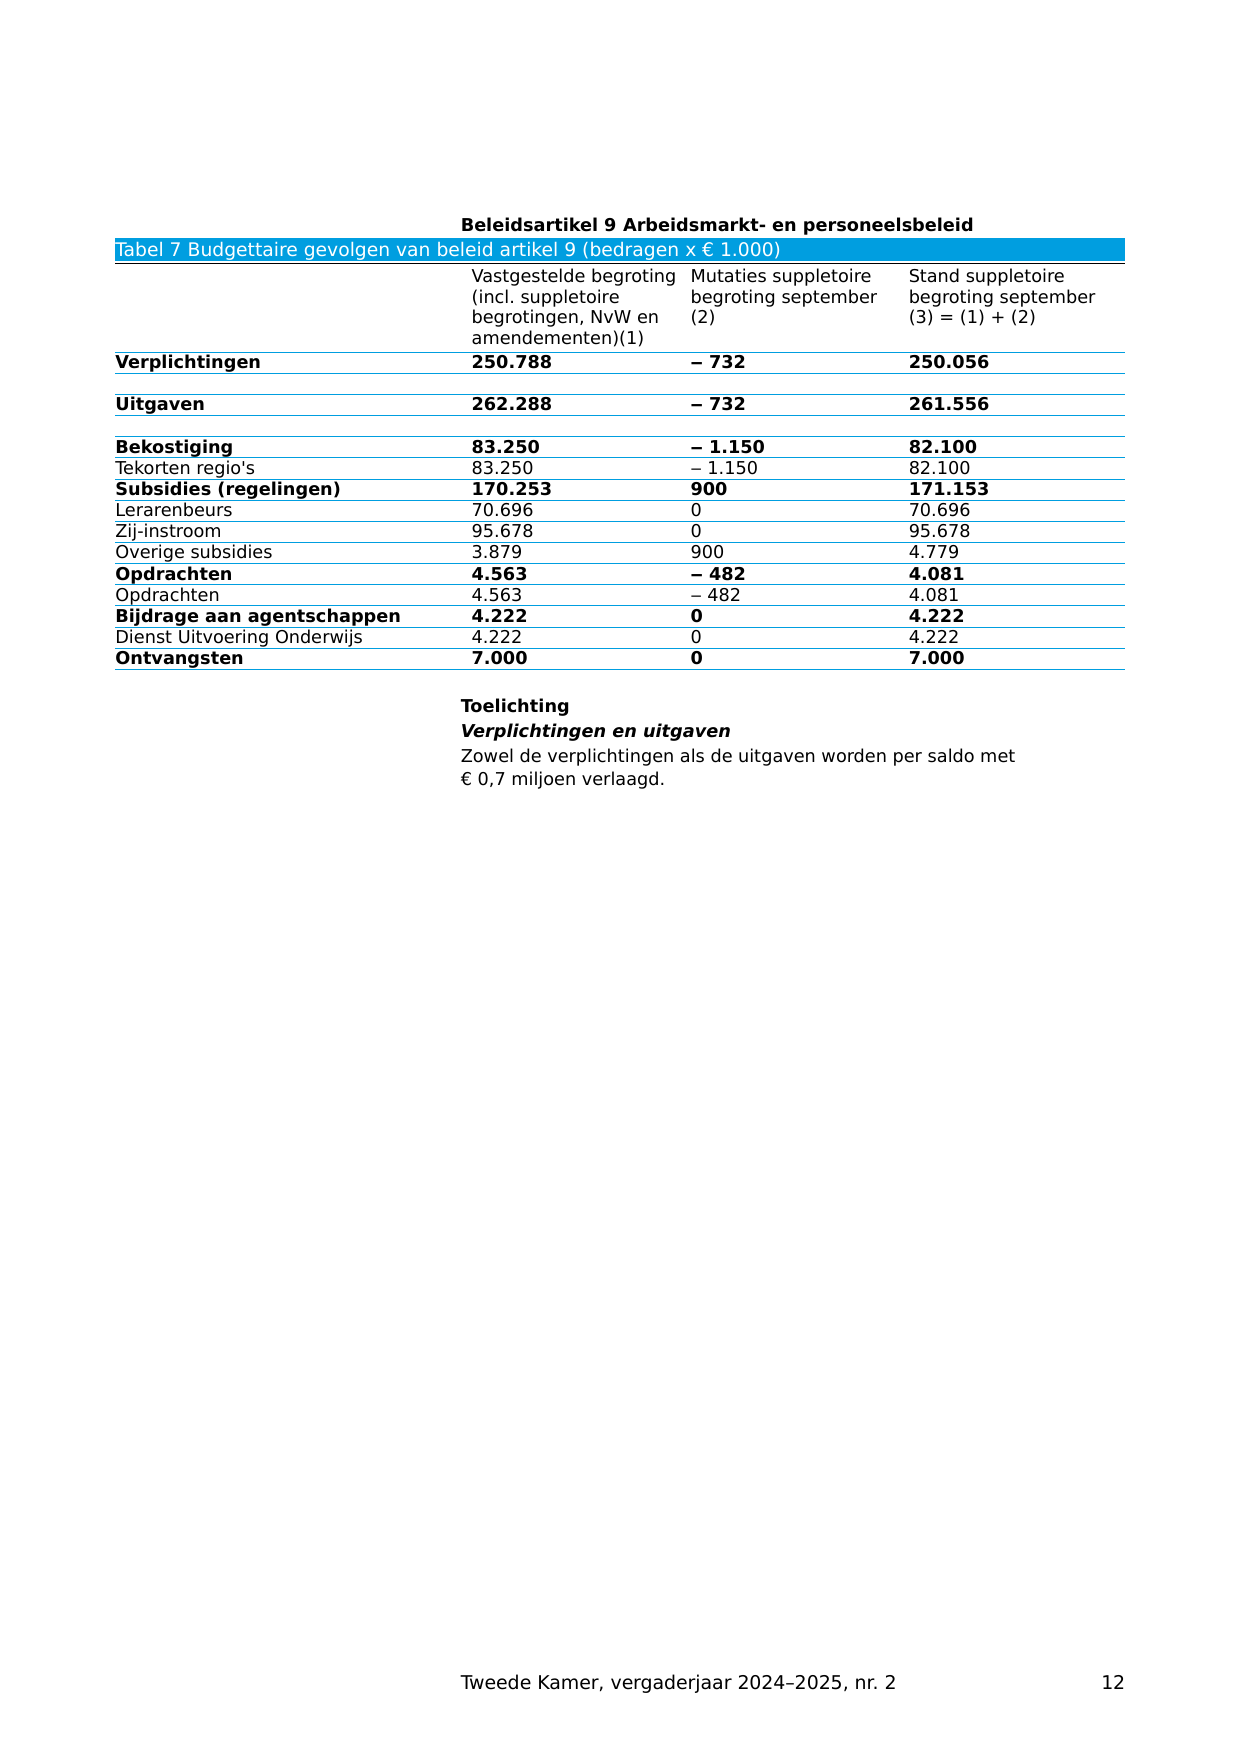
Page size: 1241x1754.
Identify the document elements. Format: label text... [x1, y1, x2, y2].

table_cell ‒ 1.150 [688, 437, 906, 457]
table_cell Overige subsidies [115, 543, 468, 563]
table_cell [469, 416, 687, 436]
table_cell Bijdrage aan agentschappen [115, 606, 468, 626]
table_cell 0 [688, 522, 906, 542]
table_cell 4.222 [469, 606, 687, 626]
table_cell 900 [688, 543, 906, 563]
table_cell 95.678 [469, 522, 687, 542]
table_cell 4.081 [906, 564, 1125, 584]
table_cell Zij-instroom [115, 522, 468, 542]
table_cell 262.288 [469, 395, 687, 415]
text Verplichtingen en uitgaven [461, 719, 1125, 742]
table_cell [906, 416, 1125, 436]
table_cell ‒ 482 [688, 585, 906, 605]
table_cell Stand suppletoire begroting september (3) = (1) + (2) [906, 264, 1125, 352]
table_cell Vastgestelde begroting (incl. suppletoire begrotingen, NvW en amendementen)(1) [469, 264, 687, 352]
table_cell [115, 374, 468, 394]
table_cell Bekostiging [115, 437, 468, 457]
table_cell 7.000 [906, 649, 1125, 669]
table_cell 83.250 [469, 458, 687, 478]
table_cell 4.222 [906, 606, 1125, 626]
table_cell Verplichtingen [115, 353, 468, 373]
table_cell [688, 416, 906, 436]
table_cell Tekorten regio's [115, 458, 468, 478]
table_cell 900 [688, 480, 906, 499]
table_cell [115, 416, 468, 436]
table_cell ‒ 732 [688, 353, 906, 373]
table_cell Mutaties suppletoire begroting september (2) [688, 264, 906, 352]
table_cell Subsidies (regelingen) [115, 480, 468, 499]
table_cell Opdrachten [115, 585, 468, 605]
table_cell 95.678 [906, 522, 1125, 542]
table_cell 171.153 [906, 480, 1125, 499]
table_cell 4.563 [469, 564, 687, 584]
table_cell 83.250 [469, 437, 687, 457]
table_cell ‒ 482 [688, 564, 906, 584]
table_cell 70.696 [469, 501, 687, 521]
table_cell [688, 374, 906, 394]
table_cell 3.879 [469, 543, 687, 563]
table_cell 170.253 [469, 480, 687, 499]
table_cell 4.222 [469, 628, 687, 648]
table_cell Uitgaven [115, 395, 468, 415]
table_cell 70.696 [906, 501, 1125, 521]
text Zowel de verplichtingen als de uitgaven worden per saldo met € 0,7 miljoen verlaagd. [461, 744, 1125, 790]
table_cell 4.779 [906, 543, 1125, 563]
table_cell Lerarenbeurs [115, 501, 468, 521]
table_cell 82.100 [906, 458, 1125, 478]
text Toelichting [461, 694, 1125, 717]
table_cell [469, 374, 687, 394]
table_cell 4.563 [469, 585, 687, 605]
table_cell [906, 374, 1125, 394]
table_cell 82.100 [906, 437, 1125, 457]
table_cell 261.556 [906, 395, 1125, 415]
table_cell 7.000 [469, 649, 687, 669]
table_cell 250.788 [469, 353, 687, 373]
text Beleidsartikel 9 Arbeidsmarkt- en personeelsbeleid [461, 213, 1125, 236]
table_cell 0 [688, 501, 906, 521]
table_cell ‒ 732 [688, 395, 906, 415]
table_cell 0 [688, 628, 906, 648]
table_cell 4.081 [906, 585, 1125, 605]
table_cell 0 [688, 606, 906, 626]
table_cell Dienst Uitvoering Onderwijs [115, 628, 468, 648]
table_cell Ontvangsten [115, 649, 468, 669]
table_cell Opdrachten [115, 564, 468, 584]
table_cell 4.222 [906, 628, 1125, 648]
table_cell [115, 264, 468, 352]
table_cell 250.056 [906, 353, 1125, 373]
table_cell 0 [688, 649, 906, 669]
table_cell ‒ 1.150 [688, 458, 906, 478]
